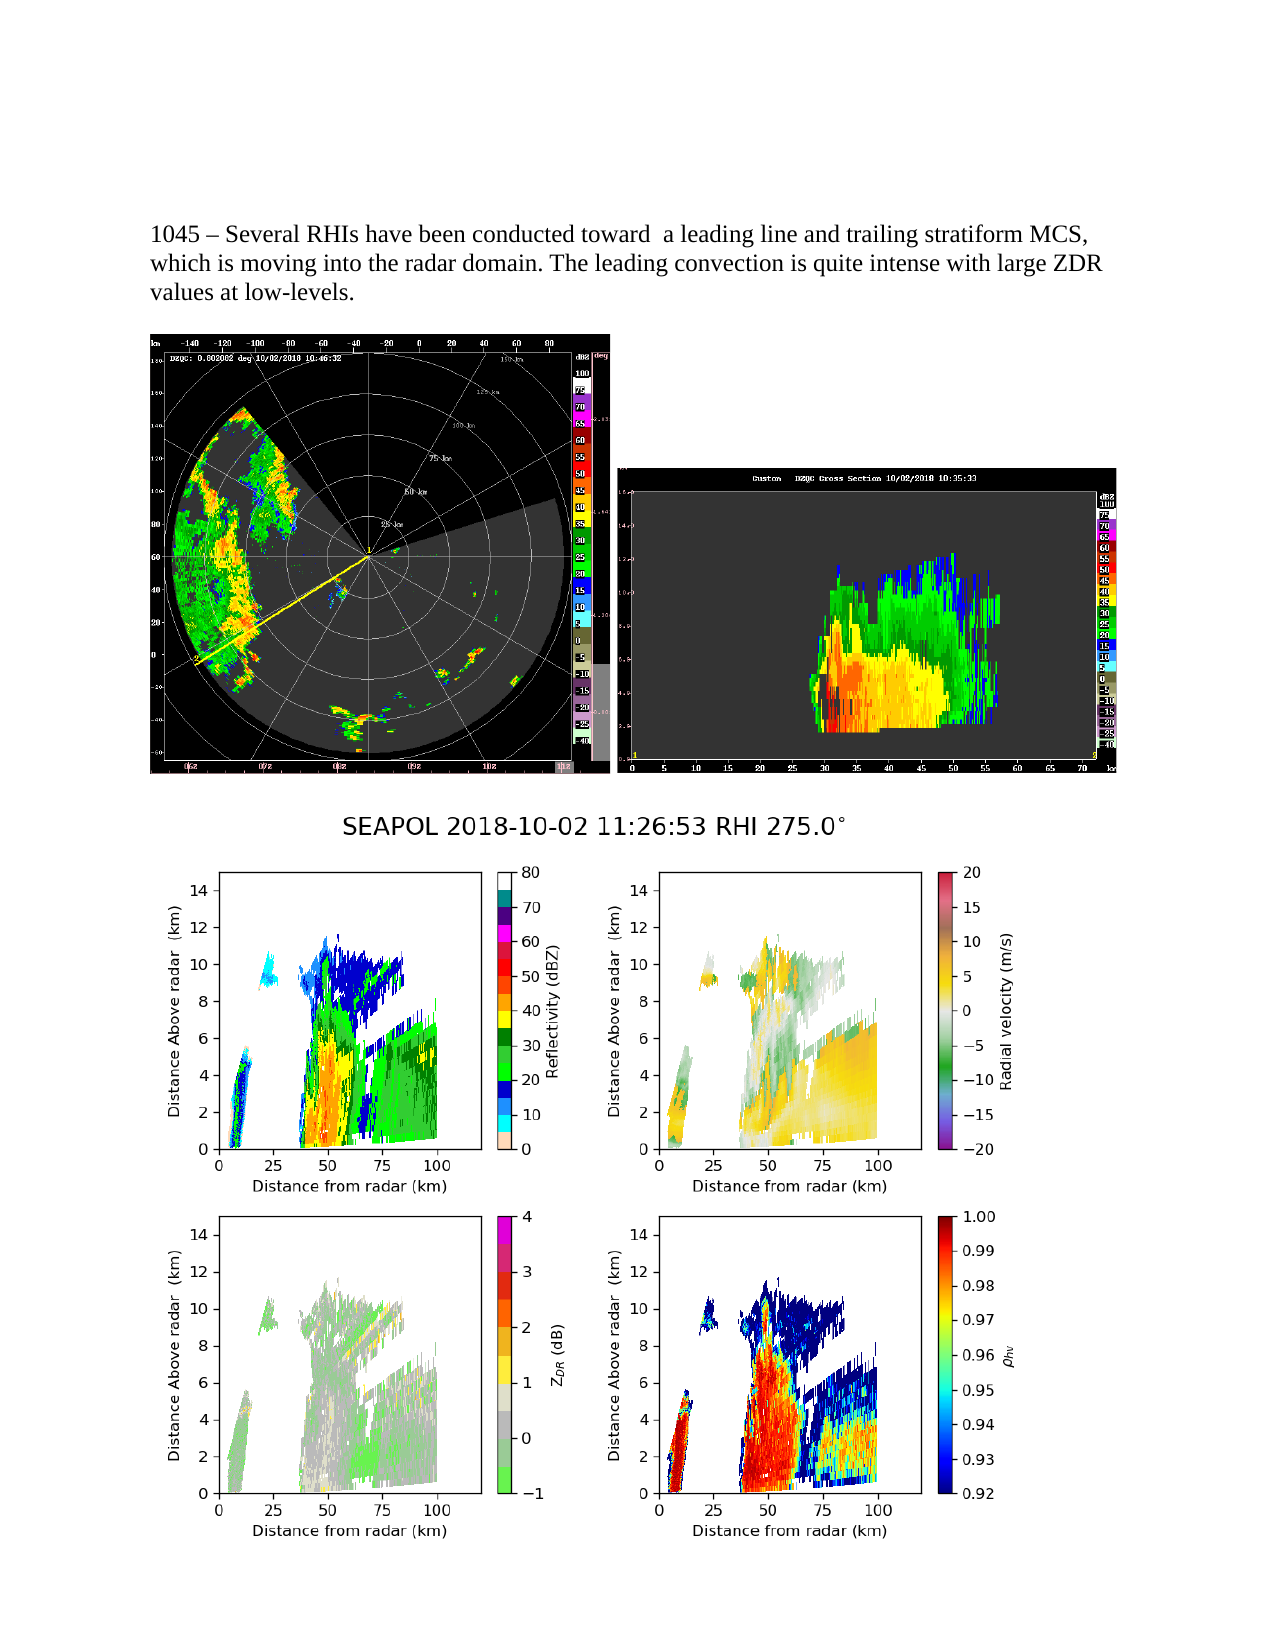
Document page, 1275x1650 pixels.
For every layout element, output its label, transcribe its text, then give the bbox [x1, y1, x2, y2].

picture [617, 468, 1117, 773]
picture [150, 334, 611, 774]
text 1045 – Several RHIs have been conducted toward a leading line and trailing stratiform MCS, which is moving into the radar domain. The leading convection is quite intense with large ZDR values at low-levels. [150, 219, 1125, 306]
picture [150, 794, 1036, 1551]
